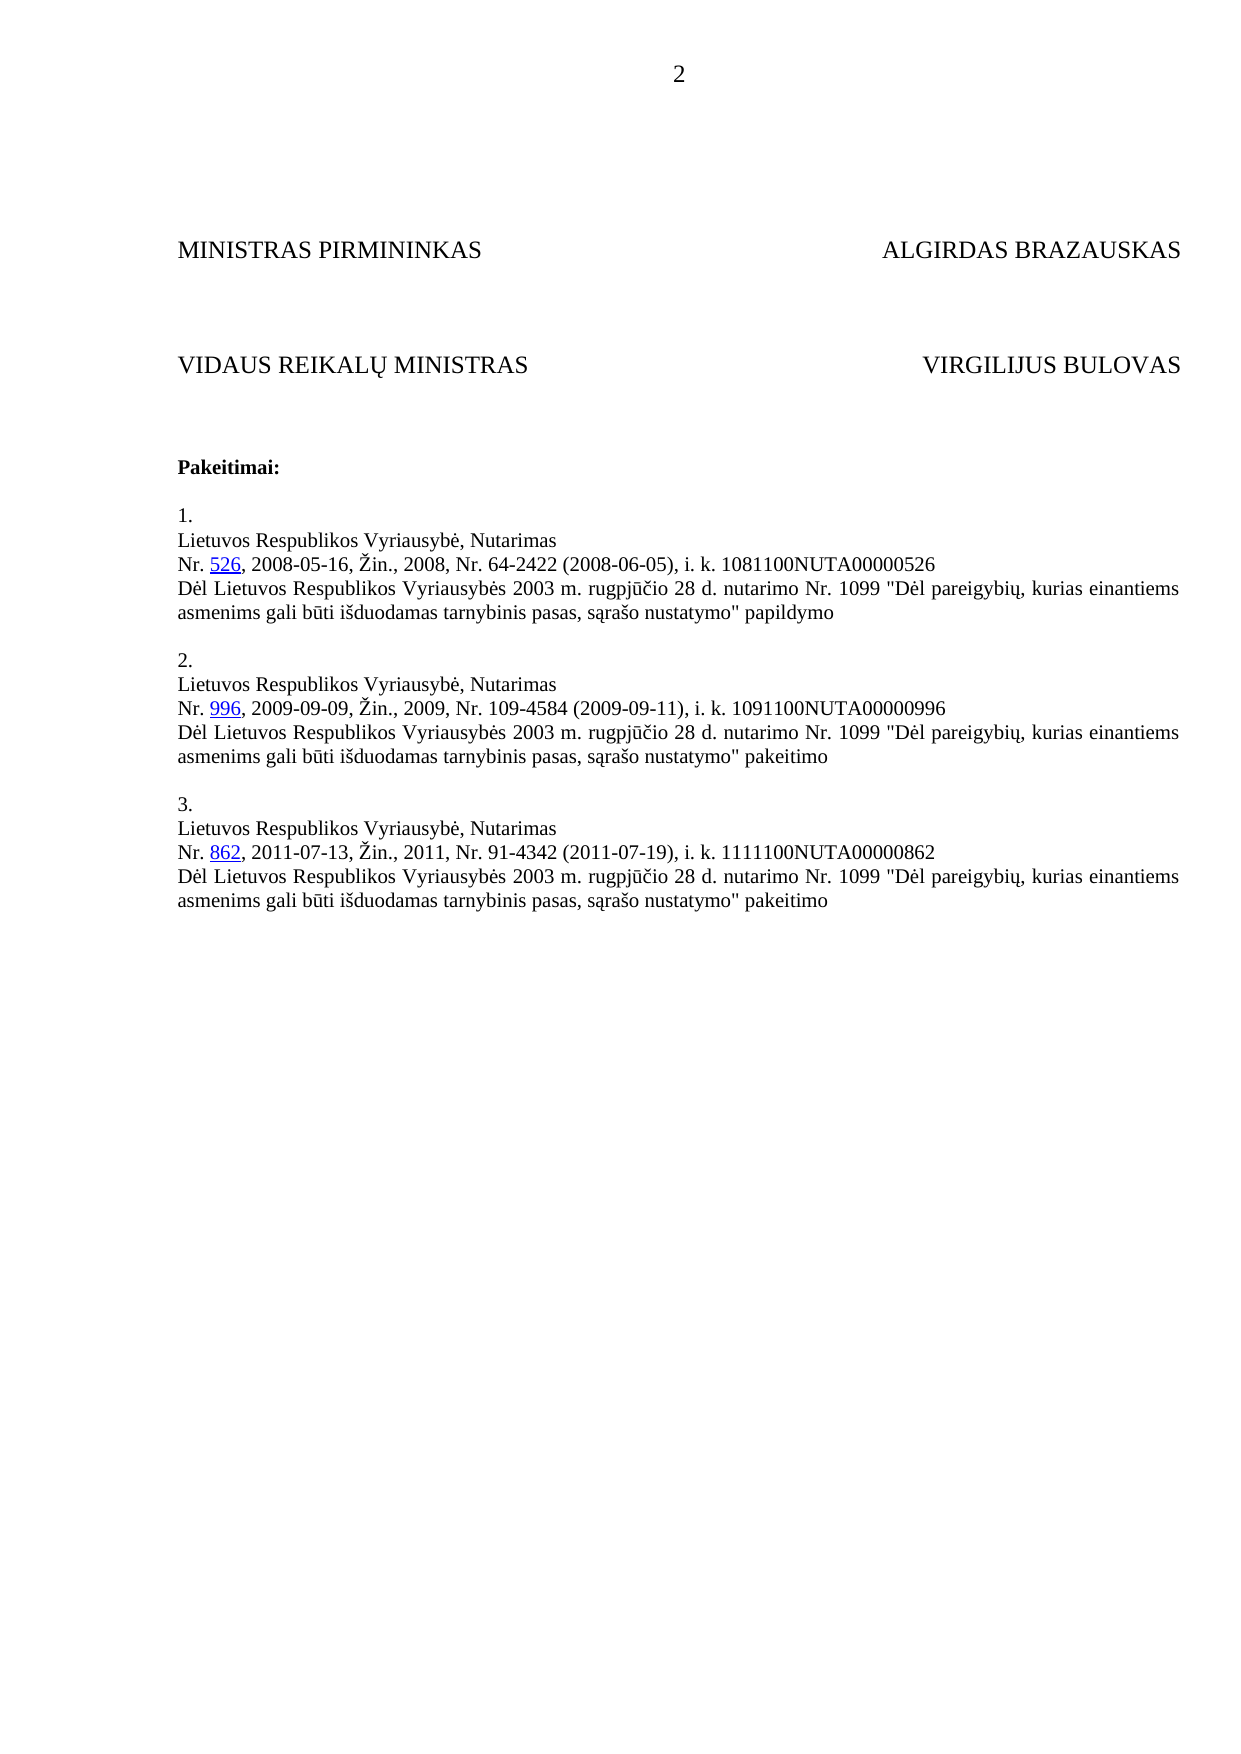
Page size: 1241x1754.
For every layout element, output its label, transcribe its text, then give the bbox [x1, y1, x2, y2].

text Pakeitimai: [177, 455, 1181, 479]
text Dėl Lietuvos Respublikos Vyriausybės 2003 m. rugpjūčio 28 d. nutarimo Nr. 1099 "Dėl pareigybių, kurias einantiems asmenims gali būti išduodamas tarnybinis pasas, sąrašo nustatymo" pakeitimo [177, 720, 1181, 768]
text 2. [177, 648, 1181, 672]
text Lietuvos Respublikos Vyriausybė, Nutarimas [177, 816, 1181, 840]
text Nr. 996, 2009-09-09, Žin., 2009, Nr. 109-4584 (2009-09-11), i. k. 1091100NUTA00000996 [177, 696, 1181, 720]
text Nr. 526, 2008-05-16, Žin., 2008, Nr. 64-2422 (2008-06-05), i. k. 1081100NUTA00000526 [177, 552, 1181, 576]
text 1. [177, 503, 1181, 527]
text MINISTRAS PIRMININKAS ALGIRDAS BRAZAUSKAS [177, 235, 1181, 263]
text Lietuvos Respublikos Vyriausybė, Nutarimas [177, 672, 1181, 696]
text Nr. 862, 2011-07-13, Žin., 2011, Nr. 91-4342 (2011-07-19), i. k. 1111100NUTA00000862 [177, 840, 1181, 864]
text Dėl Lietuvos Respublikos Vyriausybės 2003 m. rugpjūčio 28 d. nutarimo Nr. 1099 "Dėl pareigybių, kurias einantiems asmenims gali būti išduodamas tarnybinis pasas, sąrašo nustatymo" pakeitimo [177, 864, 1181, 912]
text VIDAUS REIKALŲ MINISTRAS VIRGILIJUS BULOVAS [177, 350, 1181, 378]
text Lietuvos Respublikos Vyriausybė, Nutarimas [177, 527, 1181, 552]
text Dėl Lietuvos Respublikos Vyriausybės 2003 m. rugpjūčio 28 d. nutarimo Nr. 1099 "Dėl pareigybių, kurias einantiems asmenims gali būti išduodamas tarnybinis pasas, sąrašo nustatymo" papildymo [177, 576, 1181, 624]
text 3. [177, 792, 1181, 816]
